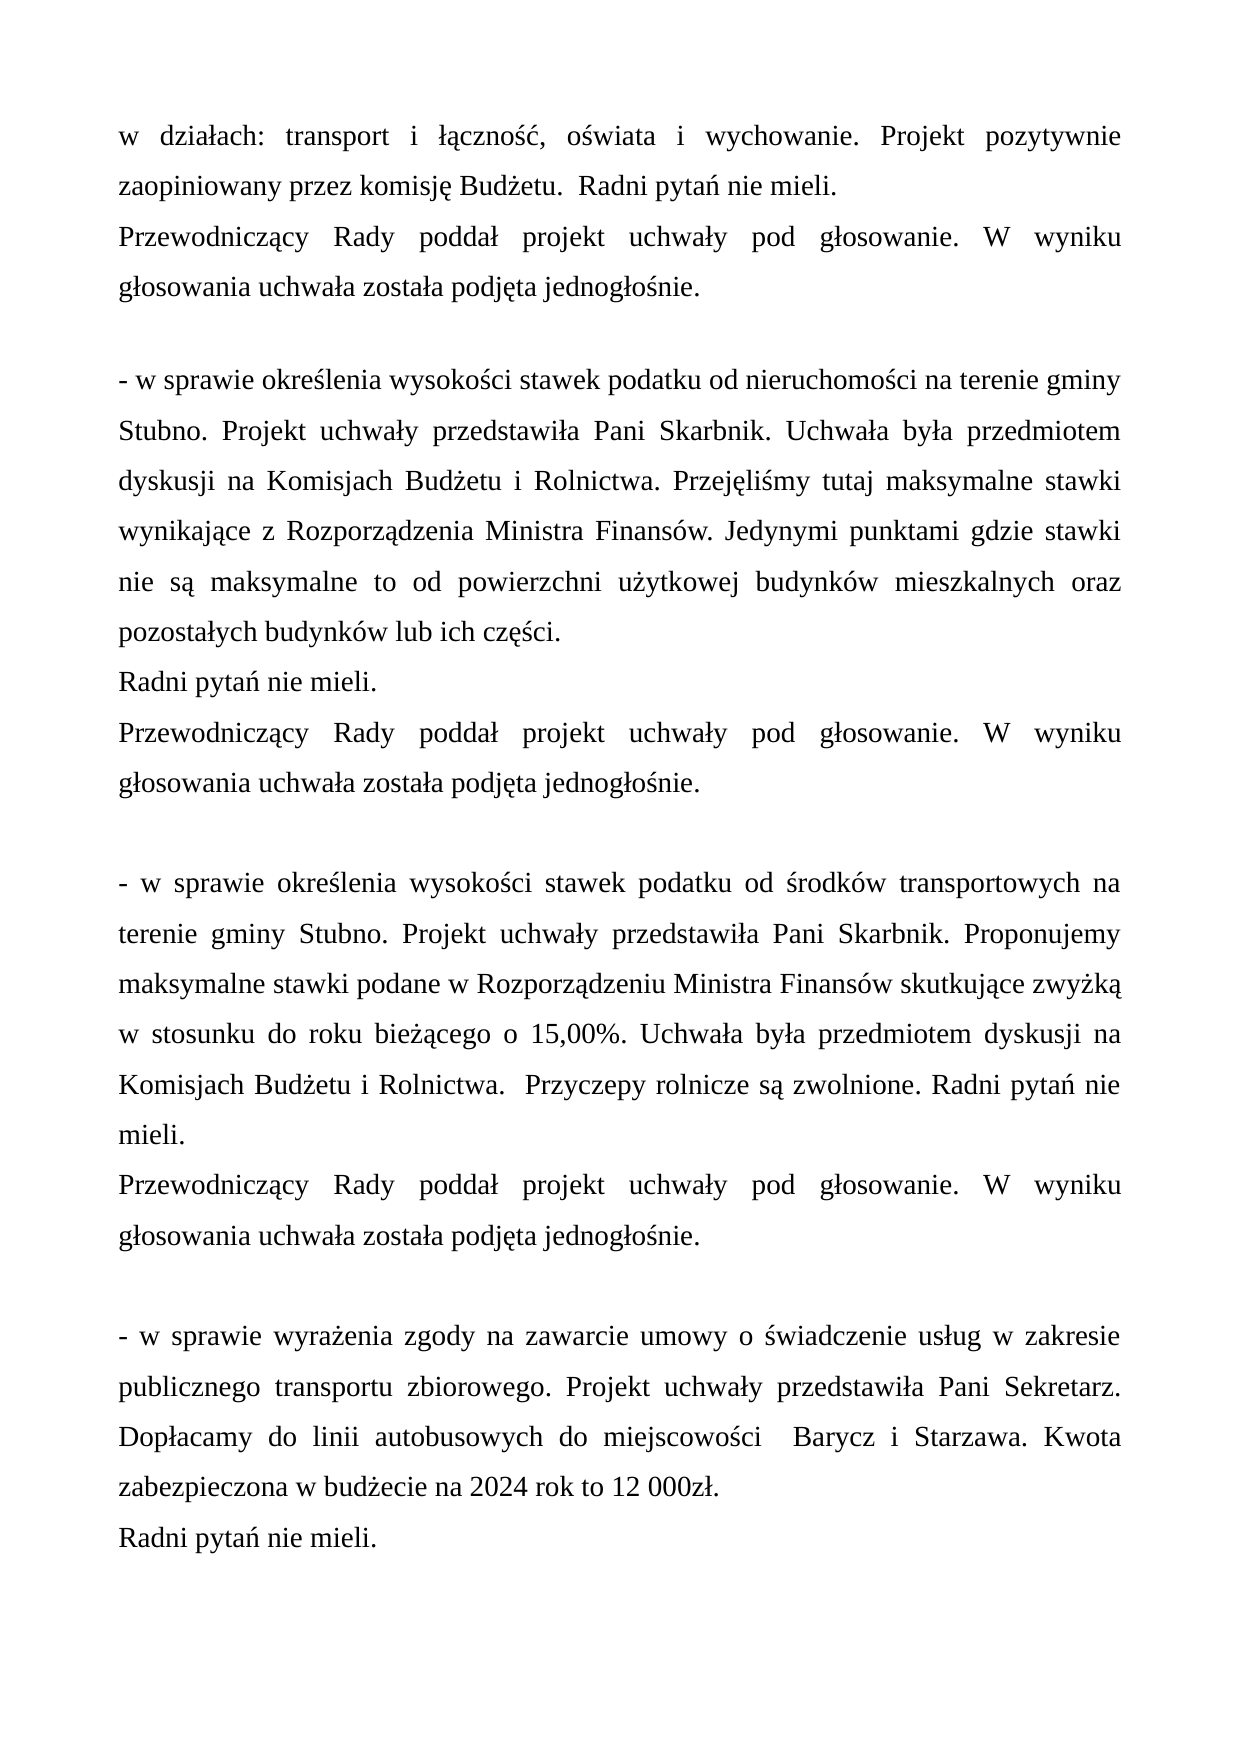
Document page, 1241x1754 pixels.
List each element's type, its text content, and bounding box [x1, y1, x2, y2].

text Radni pytań nie mieli. [118, 1520, 1122, 1553]
text Przewodniczący Rady poddał projekt uchwały pod głosowanie. W wyniku głosowania uchwała została podjęta jednogłośnie. [118, 715, 1122, 798]
text - w sprawie określenia wysokości stawek podatku od środków transportowych na terenie gminy Stubno. Projekt uchwały przedstawiła Pani Skarbnik. Proponujemy maksymalne stawki podane w Rozporządzeniu Ministra Finansów skutkujące zwyżką w stosunku do roku bieżącego o 15,00%. Uchwała była przedmiotem dyskusji na Komisjach Budżetu i Rolnictwa. Przyczepy rolnicze są zwolnione. Radni pytań nie mieli. [118, 866, 1122, 1151]
text Przewodniczący Rady poddał projekt uchwały pod głosowanie. W wyniku głosowania uchwała została podjęta jednogłośnie. [118, 1167, 1122, 1251]
text Radni pytań nie mieli. [118, 664, 1122, 698]
text - w sprawie określenia wysokości stawek podatku od nieruchomości na terenie gminy Stubno. Projekt uchwały przedstawiła Pani Skarbnik. Uchwała była przedmiotem dyskusji na Komisjach Budżetu i Rolnictwa. Przejęliśmy tutaj maksymalne stawki wynikające z Rozporządzenia Ministra Finansów. Jedynymi punktami gdzie stawki nie są maksymalne to od powierzchni użytkowej budynków mieszkalnych oraz pozostałych budynków lub ich części. [118, 362, 1122, 648]
text Przewodniczący Rady poddał projekt uchwały pod głosowanie. W wyniku głosowania uchwała została podjęta jednogłośnie. [118, 219, 1122, 303]
text - w sprawie wyrażenia zgody na zawarcie umowy o świadczenie usług w zakresie publicznego transportu zbiorowego. Projekt uchwały przedstawiła Pani Sekretarz. Dopłacamy do linii autobusowych do miejscowości Barycz i Starzawa. Kwota zabezpieczona w budżecie na 2024 rok to 12 000zł. [118, 1318, 1122, 1503]
text w działach: transport i łączność, oświata i wychowanie. Projekt pozytywnie zaopiniowany przez komisję Budżetu. Radni pytań nie mieli. [118, 118, 1122, 202]
